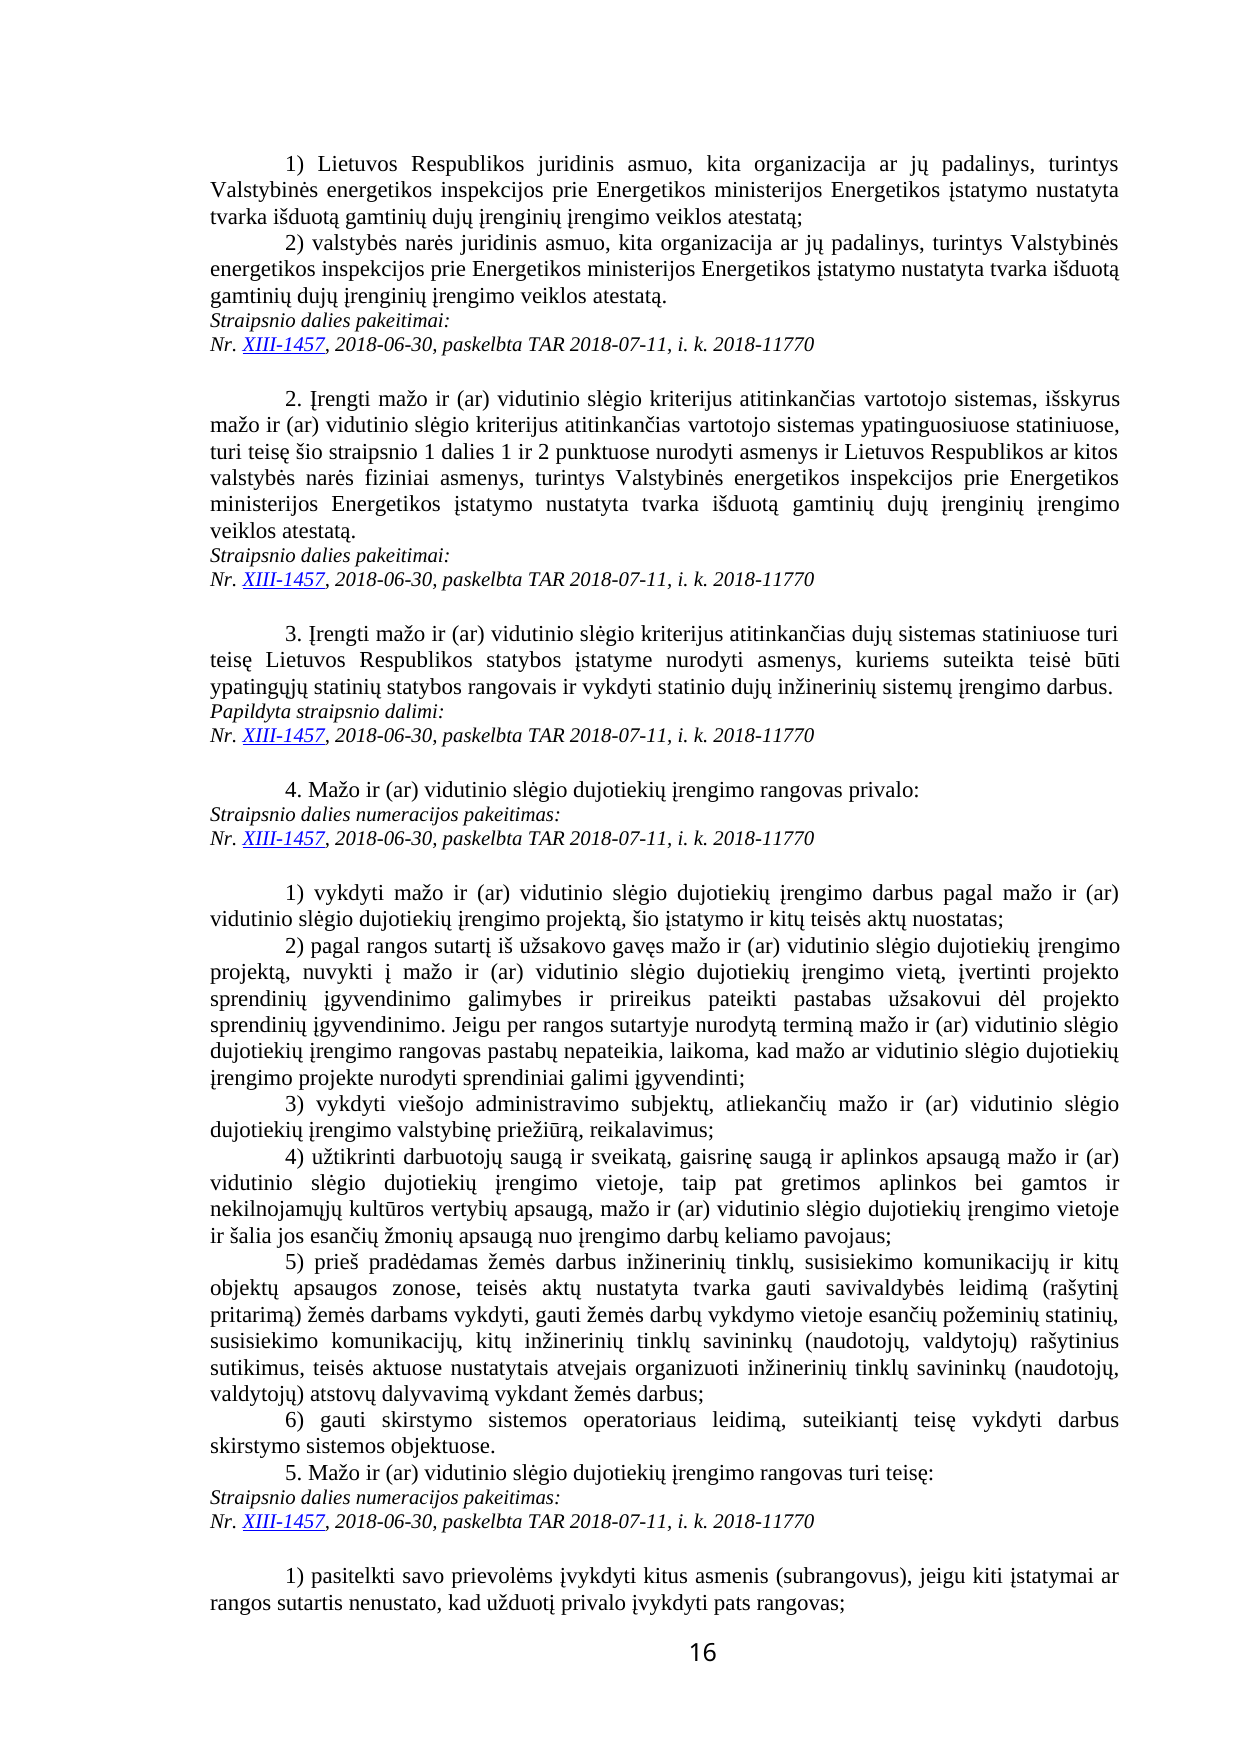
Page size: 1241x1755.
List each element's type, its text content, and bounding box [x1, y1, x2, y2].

text Nr. XIII-1457, 2018-06-30, paskelbta TAR 2018-07-11, i. k. 2018-11770 [210, 1509, 1120, 1533]
text 5) prieš pradėdamas žemės darbus inžinerinių tinklų, susisiekimo komunikacijų ir kitų objektų apsaugos zonose, teisės aktų nustatyta tvarka gauti savivaldybės leidimą (rašytinį pritarimą) žemės darbams vykdyti, gauti žemės darbų vykdymo vietoje esančių požeminių statinių, susisiekimo komunikacijų, kitų inžinerinių tinklų savininkų (naudotojų, valdytojų) rašytinius sutikimus, teisės aktuose nustatytais atvejais organizuoti inžinerinių tinklų savininkų (naudotojų, valdytojų) atstovų dalyvavimą vykdant žemės darbus; [210, 1248, 1120, 1406]
text 4) užtikrinti darbuotojų saugą ir sveikatą, gaisrinę saugą ir aplinkos apsaugą mažo ir (ar) vidutinio slėgio dujotiekių įrengimo vietoje, taip pat gretimos aplinkos bei gamtos ir nekilnojamųjų kultūros vertybių apsaugą, mažo ir (ar) vidutinio slėgio dujotiekių įrengimo vietoje ir šalia jos esančių žmonių apsaugą nuo įrengimo darbų keliamo pavojaus; [210, 1143, 1120, 1248]
text Nr. XIII-1457, 2018-06-30, paskelbta TAR 2018-07-11, i. k. 2018-11770 [210, 826, 1120, 850]
text Nr. XIII-1457, 2018-06-30, paskelbta TAR 2018-07-11, i. k. 2018-11770 [210, 567, 1120, 591]
text Nr. XIII-1457, 2018-06-30, paskelbta TAR 2018-07-11, i. k. 2018-11770 [210, 332, 1120, 356]
text 1) pasitelkti savo prievolėms įvykdyti kitus asmenis (subrangovus), jeigu kiti įstatymai ar rangos sutartis nenustato, kad užduotį privalo įvykdyti pats rangovas; [210, 1562, 1120, 1615]
text 1) Lietuvos Respublikos juridinis asmuo, kita organizacija ar jų padalinys, turintys Valstybinės energetikos inspekcijos prie Energetikos ministerijos Energetikos įstatymo nustatyta tvarka išduotą gamtinių dujų įrenginių įrengimo veiklos atestatą; [210, 150, 1120, 229]
text 4. Mažo ir (ar) vidutinio slėgio dujotiekių įrengimo rangovas privalo: [210, 776, 1120, 802]
text 2) pagal rangos sutartį iš užsakovo gavęs mažo ir (ar) vidutinio slėgio dujotiekių įrengimo projektą, nuvykti į mažo ir (ar) vidutinio slėgio dujotiekių įrengimo vietą, įvertinti projekto sprendinių įgyvendinimo galimybes ir prireikus pateikti pastabas užsakovui dėl projekto sprendinių įgyvendinimo. Jeigu per rangos sutartyje nurodytą terminą mažo ir (ar) vidutinio slėgio dujotiekių įrengimo rangovas pastabų nepateikia, laikoma, kad mažo ar vidutinio slėgio dujotiekių įrengimo projekte nurodyti sprendiniai galimi įgyvendinti; [210, 932, 1120, 1090]
text 2) valstybės narės juridinis asmuo, kita organizacija ar jų padalinys, turintys Valstybinės energetikos inspekcijos prie Energetikos ministerijos Energetikos įstatymo nustatyta tvarka išduotą gamtinių dujų įrenginių įrengimo veiklos atestatą. [210, 229, 1120, 308]
text Straipsnio dalies pakeitimai: [210, 308, 1120, 332]
text 5. Mažo ir (ar) vidutinio slėgio dujotiekių įrengimo rangovas turi teisę: [210, 1459, 1120, 1485]
text 6) gauti skirstymo sistemos operatoriaus leidimą, suteikiantį teisę vykdyti darbus skirstymo sistemos objektuose. [210, 1406, 1120, 1459]
text 1) vykdyti mažo ir (ar) vidutinio slėgio dujotiekių įrengimo darbus pagal mažo ir (ar) vidutinio slėgio dujotiekių įrengimo projektą, šio įstatymo ir kitų teisės aktų nuostatas; [210, 879, 1120, 932]
text Straipsnio dalies numeracijos pakeitimas: [210, 1485, 1120, 1509]
text Nr. XIII-1457, 2018-06-30, paskelbta TAR 2018-07-11, i. k. 2018-11770 [210, 723, 1120, 747]
text Papildyta straipsnio dalimi: [210, 699, 1120, 723]
text 2. Įrengti mažo ir (ar) vidutinio slėgio kriterijus atitinkančias vartotojo sistemas, išskyrus mažo ir (ar) vidutinio slėgio kriterijus atitinkančias vartotojo sistemas ypatinguosiuose statiniuose, turi teisę šio straipsnio 1 dalies 1 ir 2 punktuose nurodyti asmenys ir Lietuvos Respublikos ar kitos valstybės narės fiziniai asmenys, turintys Valstybinės energetikos inspekcijos prie Energetikos ministerijos Energetikos įstatymo nustatyta tvarka išduotą gamtinių dujų įrenginių įrengimo veiklos atestatą. [210, 385, 1120, 543]
text 3) vykdyti viešojo administravimo subjektų, atliekančių mažo ir (ar) vidutinio slėgio dujotiekių įrengimo valstybinę priežiūrą, reikalavimus; [210, 1090, 1120, 1143]
text Straipsnio dalies pakeitimai: [210, 543, 1120, 567]
text 3. Įrengti mažo ir (ar) vidutinio slėgio kriterijus atitinkančias dujų sistemas statiniuose turi teisę Lietuvos Respublikos statybos įstatyme nurodyti asmenys, kuriems suteikta teisė būti ypatingųjų statinių statybos rangovais ir vykdyti statinio dujų inžinerinių sistemų įrengimo darbus. [210, 620, 1120, 699]
text Straipsnio dalies numeracijos pakeitimas: [210, 802, 1120, 826]
